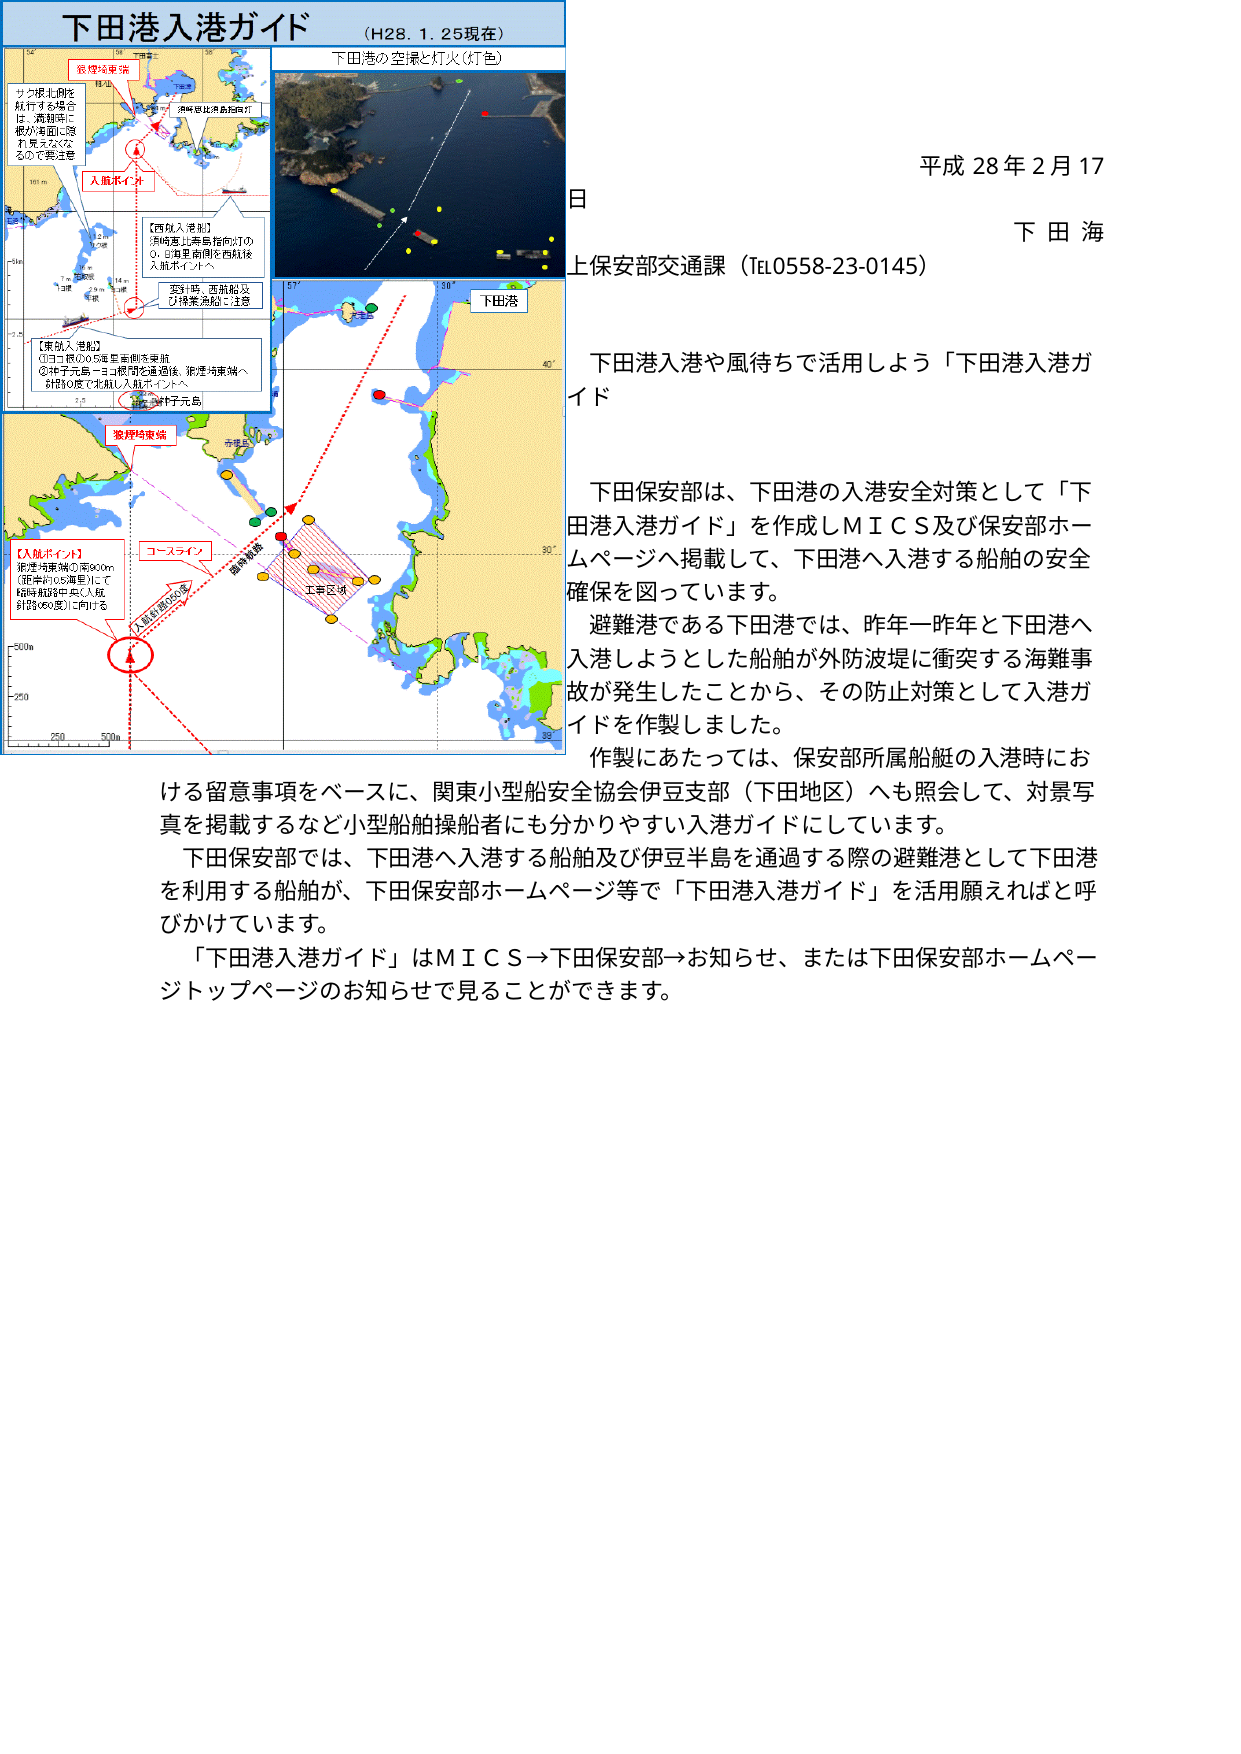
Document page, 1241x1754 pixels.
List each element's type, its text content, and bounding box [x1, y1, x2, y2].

text 作製にあたっては、保安部所属船艇の入港時における留意事項をベースに、関東小型船安全協会伊豆支部（下田地区）へも照会して、対景写真を掲載するなど小型船舶操船者にも分かりやすい入港ガイドにしています。 [159, 740, 1104, 840]
text 下田港入港や風待ちで活用しよう「下田港入港ガイド [566, 345, 1104, 412]
picture [0, 0, 566, 755]
text 「下田港入港ガイド」はＭＩＣＳ→下田保安部→お知らせ、または下田保安部ホームページトップページのお知らせで見ることができます。 [159, 939, 1104, 1006]
text 下田海上保安部交通課（℡0558-23-0145） [566, 214, 1104, 281]
text 平成28年2月17日 [566, 148, 1104, 214]
text 下田保安部は、下田港の入港安全対策として「下田港入港ガイド」を作成しＭＩＣＳ及び保安部ホームページへ掲載して、下田港へ入港する船舶の安全確保を図っています。 [566, 474, 1104, 607]
text 避難港である下田港では、昨年一昨年と下田港へ入港しようとした船舶が外防波堤に衝突する海難事故が発生したことから、その防止対策として入港ガイドを作製しました。 [566, 607, 1104, 740]
text 下田保安部では、下田港へ入港する船舶及び伊豆半島を通過する際の避難港として下田港を利用する船舶が、下田保安部ホームページ等で「下田港入港ガイド」を活用願えればと呼びかけています。 [159, 840, 1104, 939]
